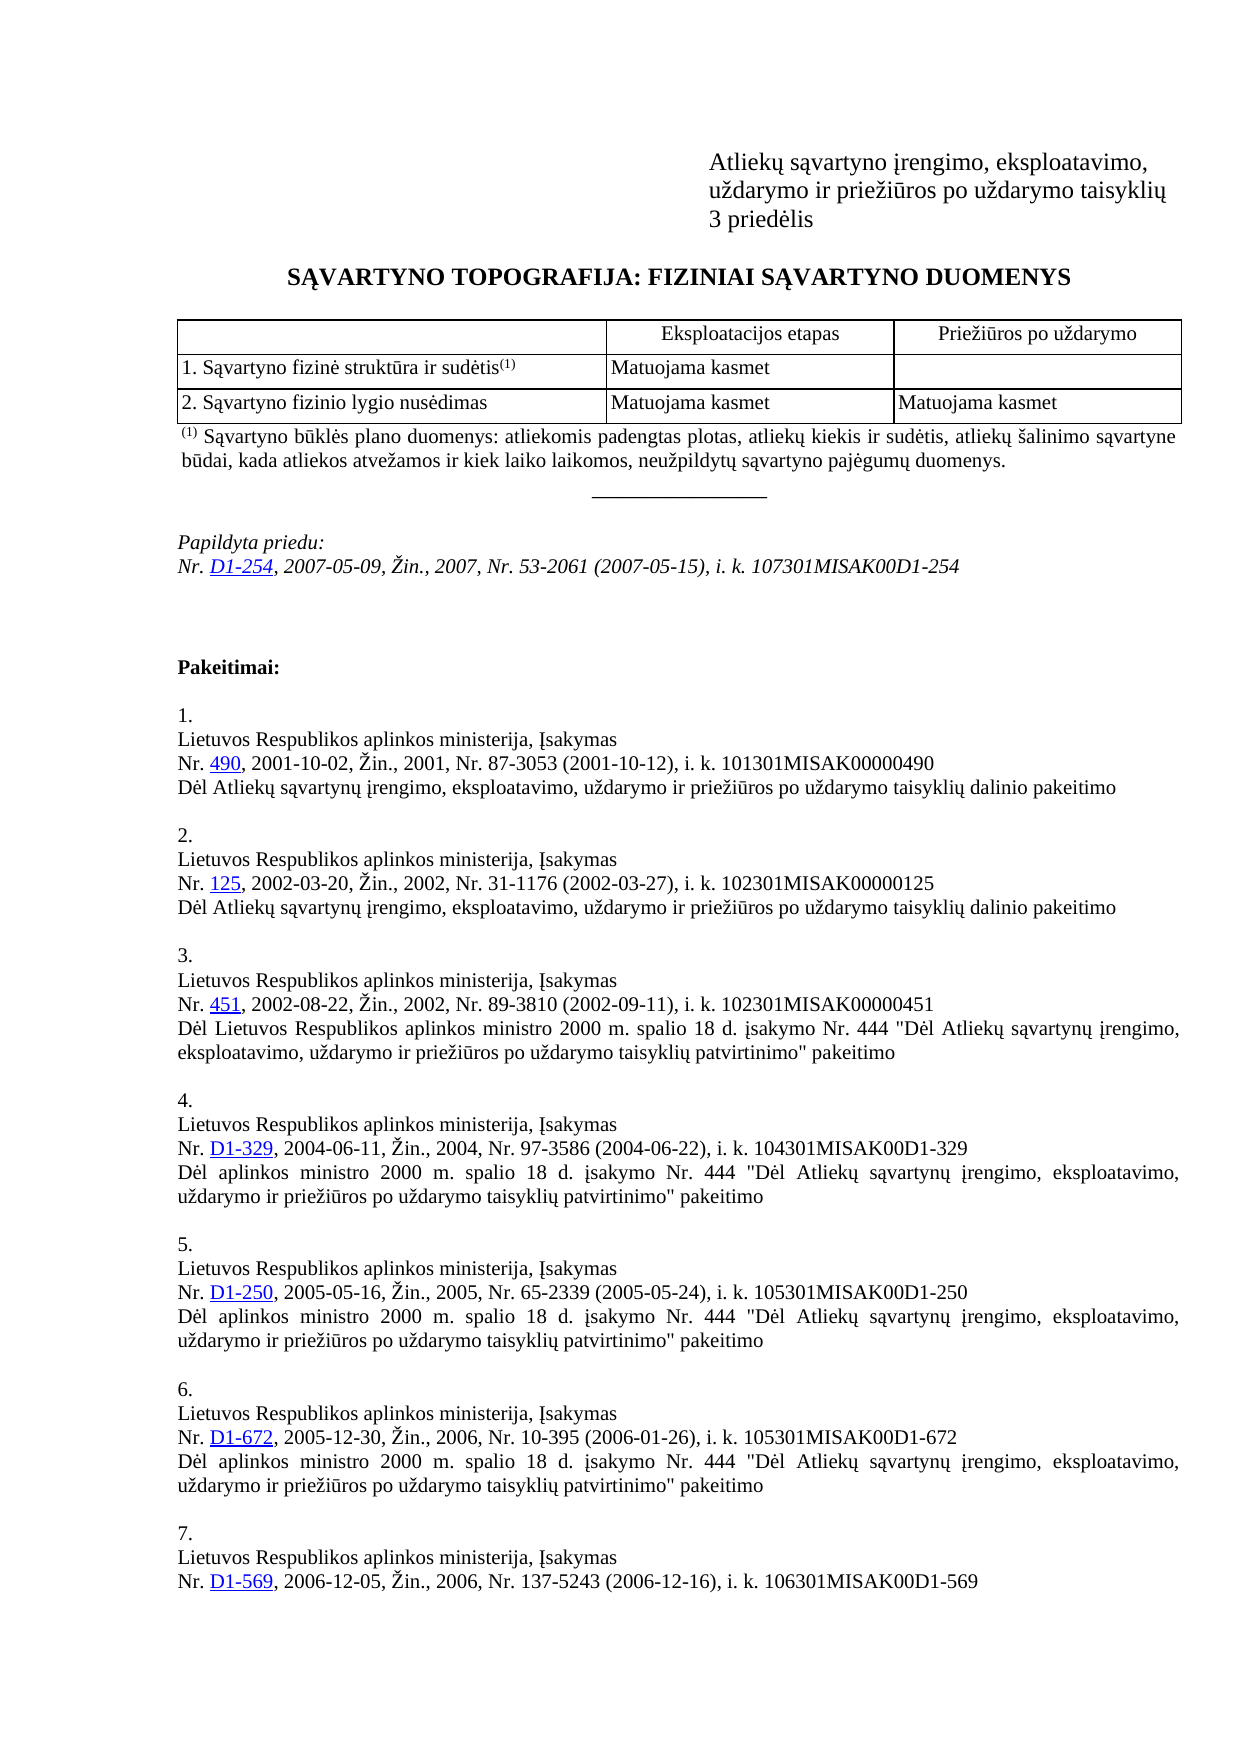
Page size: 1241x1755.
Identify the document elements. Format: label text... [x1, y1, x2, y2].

text Lietuvos Respublikos aplinkos ministerija, Įsakymas [177, 847, 1181, 871]
table_header Priežiūros po uždarymo [895, 321, 1181, 354]
text Nr. D1-329, 2004-06-11, Žin., 2004, Nr. 97-3586 (2004-06-22), i. k. 104301MISAK00D1-329 [177, 1136, 1181, 1160]
text 7. [177, 1521, 1181, 1545]
text Dėl aplinkos ministro 2000 m. spalio 18 d. įsakymo Nr. 444 "Dėl Atliekų sąvartynų įrengimo, eksploatavimo, uždarymo ir priežiūros po uždarymo taisyklių patvirtinimo" pakeitimo [177, 1449, 1181, 1497]
text Nr. D1-569, 2006-12-05, Žin., 2006, Nr. 137-5243 (2006-12-16), i. k. 106301MISAK00D1-569 [177, 1569, 1181, 1593]
text SĄVARTYNO TOPOGRAFIJA: FIZINIAI SĄVARTYNO DUOMENYS [177, 262, 1181, 291]
text Dėl Atliekų sąvartynų įrengimo, eksploatavimo, uždarymo ir priežiūros po uždarymo taisyklių dalinio pakeitimo [177, 895, 1181, 919]
text Nr. 451, 2002-08-22, Žin., 2002, Nr. 89-3810 (2002-09-11), i. k. 102301MISAK00000451 [177, 992, 1181, 1016]
table_cell 2. Sąvartyno fizinio lygio nusėdimas [178, 390, 606, 422]
text Nr. 125, 2002-03-20, Žin., 2002, Nr. 31-1176 (2002-03-27), i. k. 102301MISAK00000125 [177, 871, 1181, 895]
table_header [178, 321, 606, 354]
table_cell Matuojama kasmet [607, 355, 893, 388]
text Papildyta priedu: [177, 530, 1181, 554]
text Atliekų sąvartyno įrengimo, eksploatavimo, [177, 147, 1181, 176]
text 3 priedėlis [177, 204, 1181, 233]
text Dėl Lietuvos Respublikos aplinkos ministro 2000 m. spalio 18 d. įsakymo Nr. 444 "Dėl Atliekų sąvartynų įrengimo, eksploatavimo, uždarymo ir priežiūros po uždarymo taisyklių patvirtinimo" pakeitimo [177, 1016, 1181, 1064]
text Lietuvos Respublikos aplinkos ministerija, Įsakymas [177, 1112, 1181, 1136]
text uždarymo ir priežiūros po uždarymo taisyklių [177, 176, 1181, 204]
text Lietuvos Respublikos aplinkos ministerija, Įsakymas [177, 1256, 1181, 1280]
text 2. [177, 823, 1181, 847]
table_cell Matuojama kasmet [607, 390, 893, 422]
text 4. [177, 1088, 1181, 1112]
text 5. [177, 1232, 1181, 1256]
table_cell 1. Sąvartyno fizinė struktūra ir sudėtis(1) [178, 355, 606, 388]
text Nr. D1-254, 2007-05-09, Žin., 2007, Nr. 53-2061 (2007-05-15), i. k. 107301MISAK00D1-254 [177, 554, 1181, 578]
text Nr. 490, 2001-10-02, Žin., 2001, Nr. 87-3053 (2001-10-12), i. k. 101301MISAK00000490 [177, 751, 1181, 775]
text 1. [177, 703, 1181, 727]
text Nr. D1-672, 2005-12-30, Žin., 2006, Nr. 10-395 (2006-01-26), i. k. 105301MISAK00D1-672 [177, 1425, 1181, 1449]
table_cell (1) Sąvartyno būklės plano duomenys: atliekomis padengtas plotas, atliekų kiekis ir sudėtis, atliekų šalinimo sąvartyne būdai, kada atliekos atvežamos ir kiek laiko laikomos, neužpildytų sąvartyno pajėgumų duomenys. [177, 424, 1181, 472]
text Dėl Atliekų sąvartynų įrengimo, eksploatavimo, uždarymo ir priežiūros po uždarymo taisyklių dalinio pakeitimo [177, 775, 1181, 799]
text Nr. D1-250, 2005-05-16, Žin., 2005, Nr. 65-2339 (2005-05-24), i. k. 105301MISAK00D1-250 [177, 1280, 1181, 1304]
text Dėl aplinkos ministro 2000 m. spalio 18 d. įsakymo Nr. 444 "Dėl Atliekų sąvartynų įrengimo, eksploatavimo, uždarymo ir priežiūros po uždarymo taisyklių patvirtinimo" pakeitimo [177, 1160, 1181, 1208]
text Pakeitimai: [177, 655, 1181, 679]
table_cell [895, 355, 1181, 388]
text Lietuvos Respublikos aplinkos ministerija, Įsakymas [177, 727, 1181, 751]
text Lietuvos Respublikos aplinkos ministerija, Įsakymas [177, 967, 1181, 992]
text ______________ [177, 472, 1181, 501]
text 3. [177, 943, 1181, 967]
text 6. [177, 1377, 1181, 1401]
table_cell Matuojama kasmet [895, 390, 1181, 422]
table_header Eksploatacijos etapas [607, 321, 893, 354]
text Lietuvos Respublikos aplinkos ministerija, Įsakymas [177, 1545, 1181, 1569]
text Lietuvos Respublikos aplinkos ministerija, Įsakymas [177, 1401, 1181, 1425]
text Dėl aplinkos ministro 2000 m. spalio 18 d. įsakymo Nr. 444 "Dėl Atliekų sąvartynų įrengimo, eksploatavimo, uždarymo ir priežiūros po uždarymo taisyklių patvirtinimo" pakeitimo [177, 1304, 1181, 1352]
